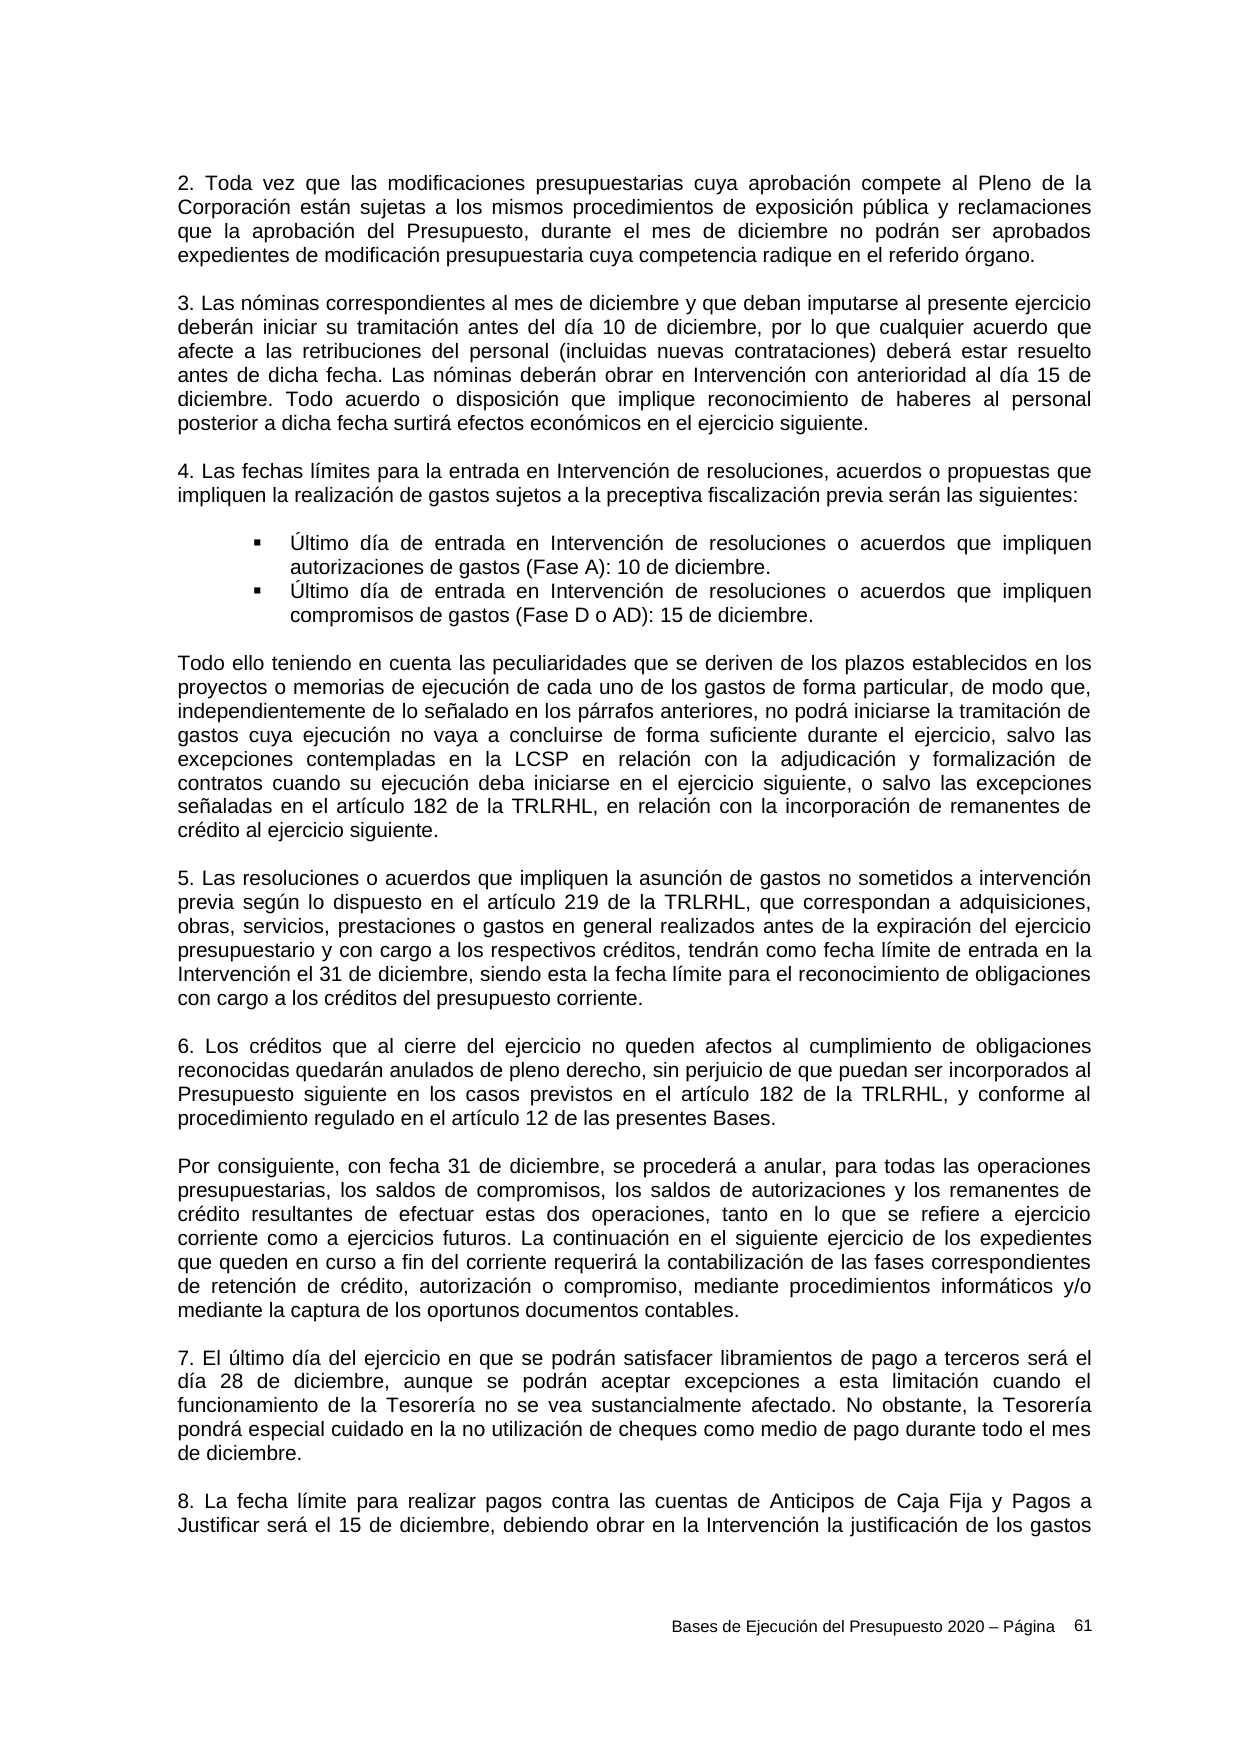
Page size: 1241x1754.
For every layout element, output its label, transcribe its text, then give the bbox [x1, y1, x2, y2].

text 3. Las nóminas correspondientes al mes de diciembre y que deban imputarse al presente ejercicio deberán iniciar su tramitación antes del día 10 de diciembre, por lo que cualquier acuerdo que afecte a las retribuciones del personal (incluidas nuevas contrataciones) deberá estar resuelto antes de dicha fecha. Las nóminas deberán obrar en Intervención con anterioridad al día 15 de diciembre. Todo acuerdo o disposición que implique reconocimiento de haberes al personal posterior a dicha fecha surtirá efectos económicos en el ejercicio siguiente. [177, 291, 1093, 435]
list Último día de entrada en Intervención de resoluciones o acuerdos que impliquen compromisos de gastos (Fase D o AD): 15 de diciembre. [252, 579, 1093, 627]
text 7. El último día del ejercicio en que se podrán satisfacer libramientos de pago a terceros será el día 28 de diciembre, aunque se podrán aceptar excepciones a esta limitación cuando el funcionamiento de la Tesorería no se vea sustancialmente afectado. No obstante, la Tesorería pondrá especial cuidado en la no utilización de cheques como medio de pago durante todo el mes de diciembre. [177, 1345, 1093, 1465]
text Por consiguiente, con fecha 31 de diciembre, se procederá a anular, para todas las operaciones presupuestarias, los saldos de compromisos, los saldos de autorizaciones y los remanentes de crédito resultantes de efectuar estas dos operaciones, tanto en lo que se refiere a ejercicio corriente como a ejercicios futuros. La continuación en el siguiente ejercicio de los expedientes que queden en curso a fin del corriente requerirá la contabilización de las fases correspondientes de retención de crédito, autorización o compromiso, mediante procedimientos informáticos y/o mediante la captura de los oportunos documentos contables. [177, 1154, 1093, 1321]
text 6. Los créditos que al cierre del ejercicio no queden afectos al cumplimiento de obligaciones reconocidas quedarán anulados de pleno derecho, sin perjuicio de que puedan ser incorporados al Presupuesto siguiente en los casos previstos en el artículo 182 de la TRLRHL, y conforme al procedimiento regulado en el artículo 12 de las presentes Bases. [177, 1034, 1093, 1130]
text 8. La fecha límite para realizar pagos contra las cuentas de Anticipos de Caja Fija y Pagos a Justificar será el 15 de diciembre, debiendo obrar en la Intervención la justificación de los gastos [177, 1489, 1093, 1537]
text Todo ello teniendo en cuenta las peculiaridades que se deriven de los plazos establecidos en los proyectos o memorias de ejecución de cada uno de los gastos de forma particular, de modo que, independientemente de lo señalado en los párrafos anteriores, no podrá iniciarse la tramitación de gastos cuya ejecución no vaya a concluirse de forma suficiente durante el ejercicio, salvo las excepciones contempladas en la LCSP en relación con la adjudicación y formalización de contratos cuando su ejecución deba iniciarse en el ejercicio siguiente, o salvo las excepciones señaladas en el artículo 182 de la TRLRHL, en relación con la incorporación de remanentes de crédito al ejercicio siguiente. [177, 651, 1093, 842]
list Último día de entrada en Intervención de resoluciones o acuerdos que impliquen autorizaciones de gastos (Fase A): 10 de diciembre. [252, 531, 1093, 579]
text 5. Las resoluciones o acuerdos que impliquen la asunción de gastos no sometidos a intervención previa según lo dispuesto en el artículo 219 de la TRLRHL, que correspondan a adquisiciones, obras, servicios, prestaciones o gastos en general realizados antes de la expiración del ejercicio presupuestario y con cargo a los respectivos créditos, tendrán como fecha límite de entrada en la Intervención el 31 de diciembre, siendo esta la fecha límite para el reconocimiento de obligaciones con cargo a los créditos del presupuesto corriente. [177, 866, 1093, 1010]
text 4. Las fechas límites para la entrada en Intervención de resoluciones, acuerdos o propuestas que impliquen la realización de gastos sujetos a la preceptiva fiscalización previa serán las siguientes: [177, 459, 1093, 507]
text 2. Toda vez que las modificaciones presupuestarias cuya aprobación compete al Pleno de la Corporación están sujetas a los mismos procedimientos de exposición pública y reclamaciones que la aprobación del Presupuesto, durante el mes de diciembre no podrán ser aprobados expedientes de modificación presupuestaria cuya competencia radique en el referido órgano. [177, 171, 1093, 267]
